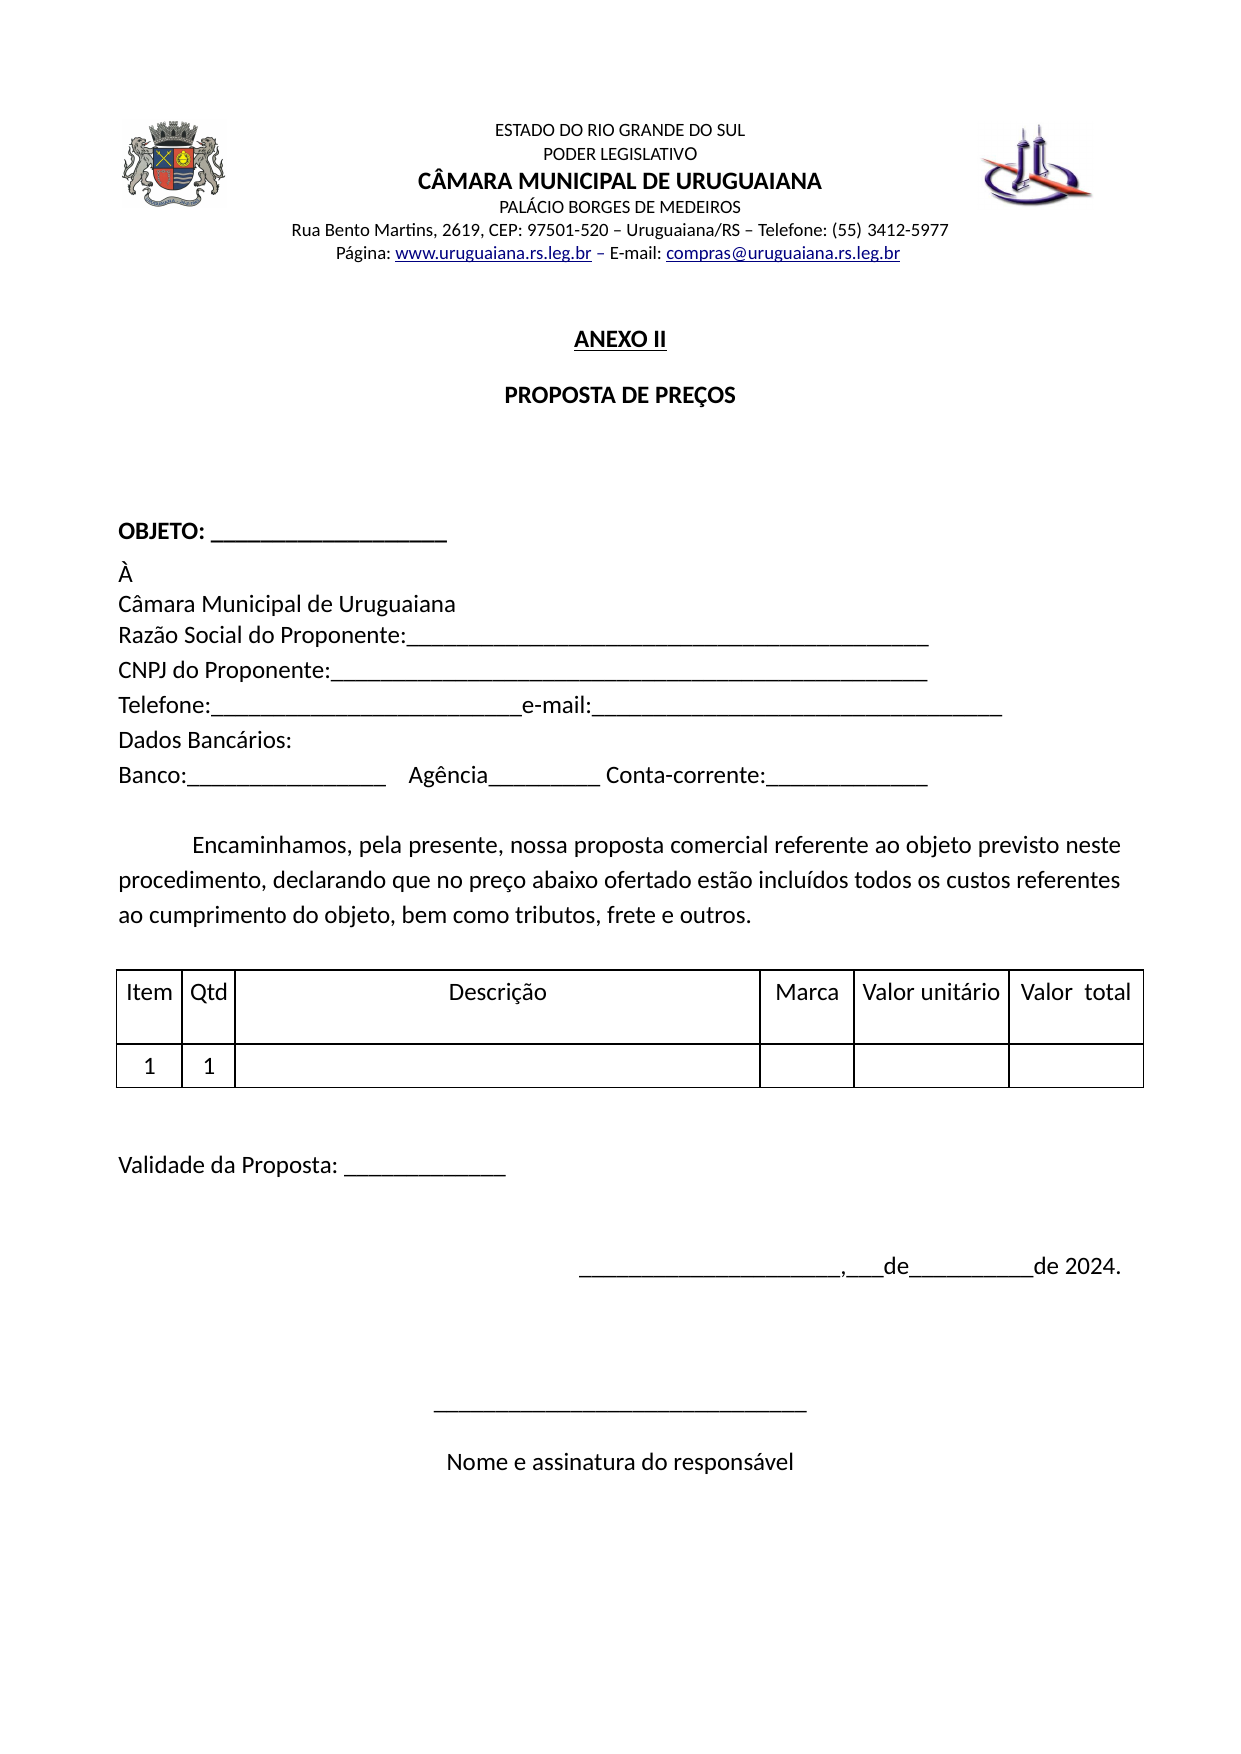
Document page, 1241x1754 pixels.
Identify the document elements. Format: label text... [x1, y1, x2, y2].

table_cell [761, 1045, 853, 1087]
list _____________________,___de__________de 2024. [118, 1250, 1122, 1280]
picture [977, 121, 1094, 210]
list Razão Social do Proponente:__________________________________________ [118, 619, 1122, 650]
list Dados Bancários: [118, 724, 1122, 755]
list Validade da Proposta: _____________ [118, 1149, 1122, 1180]
text ANEXO II [118, 323, 1122, 354]
list CNPJ do Proponente:________________________________________________ [118, 654, 1122, 685]
table_header Valor unitário [855, 971, 1008, 1043]
list Encaminhamos, pela presente, nossa proposta comercial referente ao objeto previsto neste procedimento, declarando que no preço abaixo ofertado estão incluídos todos os custos referentes ao cumprimento do objeto, bem como tributos, frete e outros. [118, 829, 1122, 930]
table_header Qtd. [183, 971, 234, 1043]
table_cell [1010, 1045, 1143, 1087]
table_cell 1 [117, 1045, 181, 1087]
list ______________________________ [118, 1385, 1122, 1416]
list Nome e assinatura do responsável [118, 1446, 1122, 1477]
table_header Item [117, 971, 181, 1043]
table_header Marca [761, 971, 853, 1043]
subtitle À [118, 558, 1122, 589]
subtitle Câmara Municipal de Uruguaiana [118, 589, 1122, 619]
table_cell [855, 1045, 1008, 1087]
table_cell 1 [183, 1045, 234, 1087]
table_header Descrição [236, 971, 759, 1043]
list Banco:________________ Agência_________ Conta-corrente:_____________ [118, 759, 1122, 790]
table_header Valor total [1010, 971, 1143, 1043]
subtitle PROPOSTA DE PREÇOS [118, 379, 1122, 409]
list Telefone:_________________________e-mail:_________________________________ [118, 689, 1122, 720]
subtitle OBJETO: ___________________ [118, 515, 1122, 546]
picture [121, 119, 227, 208]
table_cell [236, 1045, 759, 1087]
